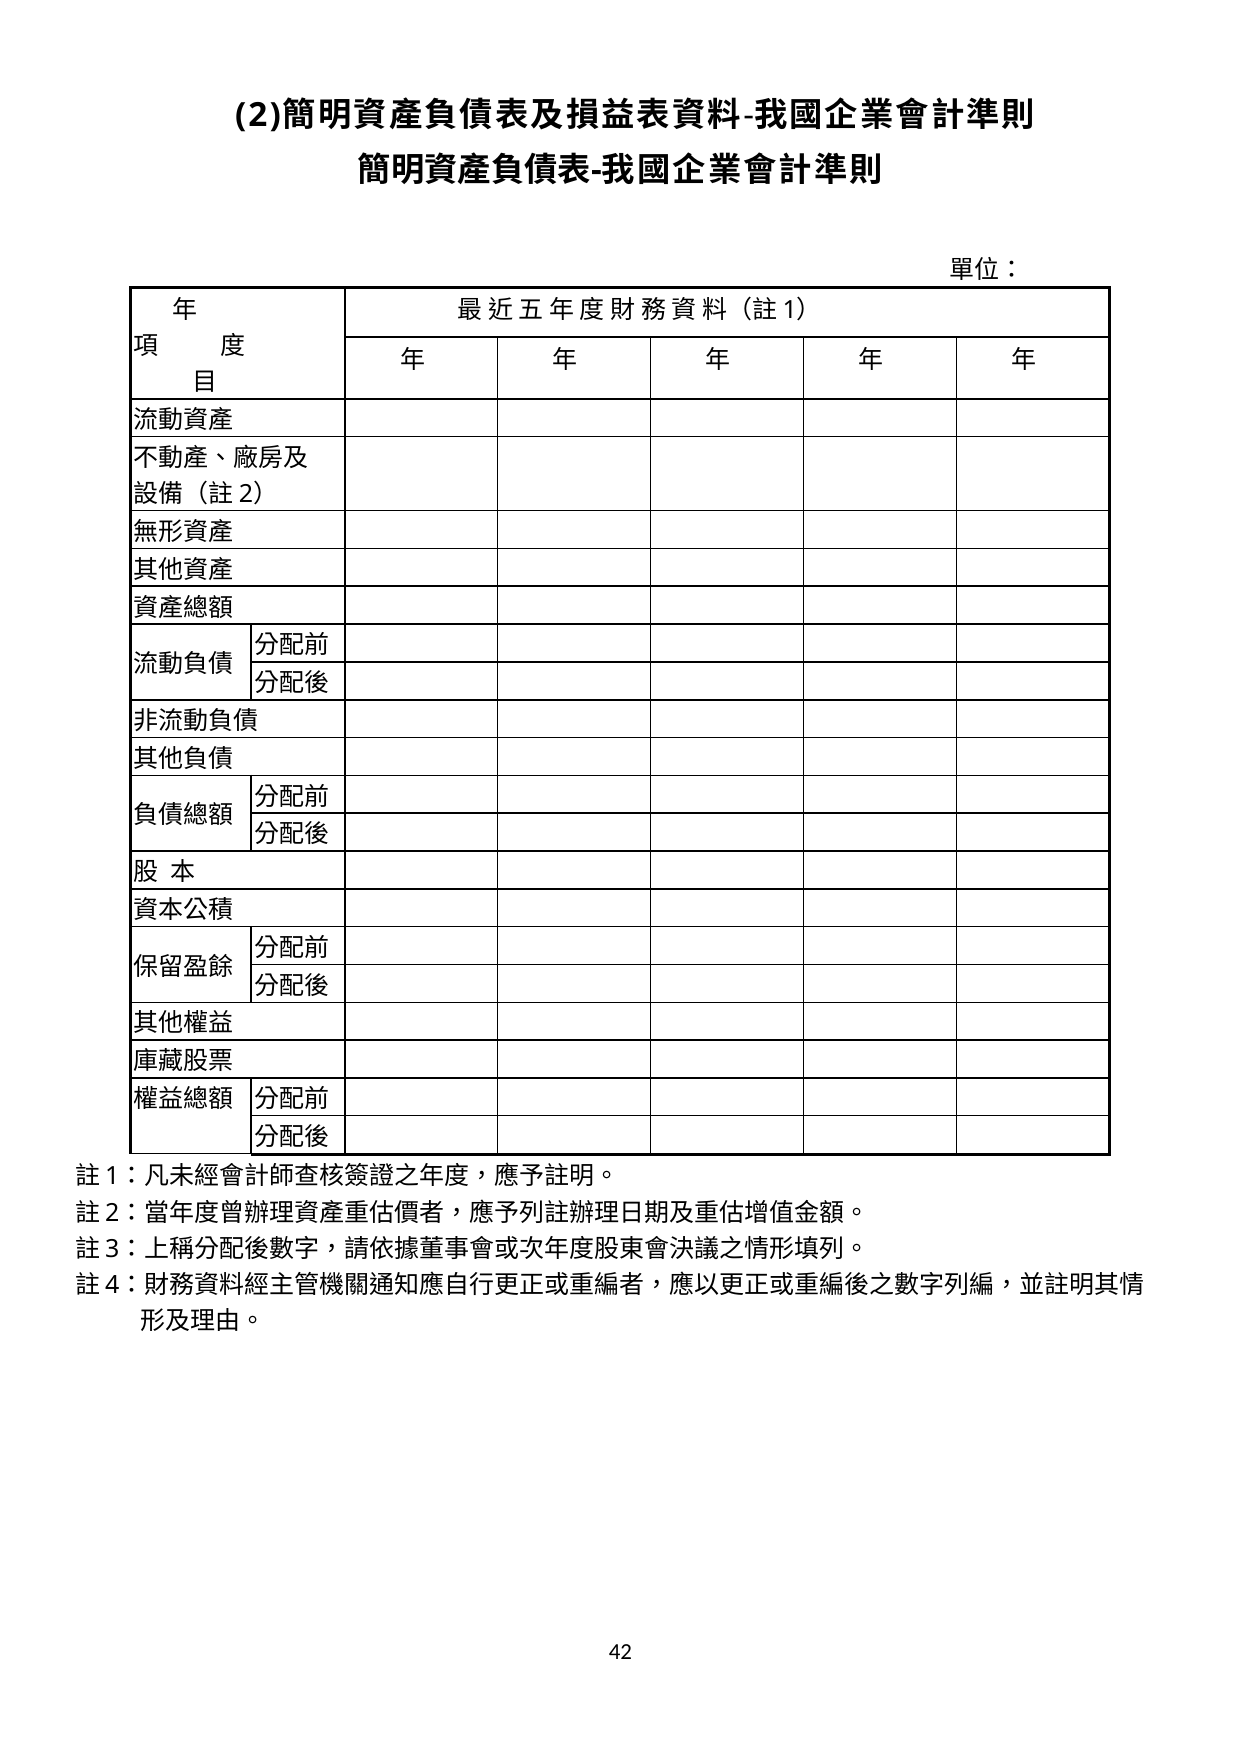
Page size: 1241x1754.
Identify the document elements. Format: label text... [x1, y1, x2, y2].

table_cell [804, 852, 956, 888]
table_cell [346, 625, 497, 661]
table_cell [498, 400, 650, 436]
table_cell 流動負債 [132, 625, 250, 699]
text 單位： [215, 250, 1131, 286]
table_cell [651, 965, 803, 1001]
table_cell [651, 511, 803, 548]
text 註2：當年度曾辦理資產重估價者，應予列註辦理日期及重估增值金額。 [75, 1192, 1165, 1228]
table_cell [651, 776, 803, 812]
table_cell [346, 814, 497, 850]
table_cell [346, 927, 497, 963]
text 註3：上稱分配後數字，請依據董事會或次年度股東會決議之情形填列。 [75, 1228, 1165, 1264]
table_cell [346, 701, 497, 737]
table_cell [498, 814, 650, 850]
table_cell [346, 1003, 497, 1039]
table_cell [346, 587, 497, 623]
table_cell [651, 701, 803, 737]
table_cell 其他資產 [132, 549, 344, 585]
table_cell [651, 852, 803, 888]
table_cell [957, 776, 1108, 812]
table_cell [651, 1079, 803, 1115]
table_cell 資本公積 [132, 890, 344, 926]
table_cell [498, 1079, 650, 1115]
table_header 年 項 度 目 [132, 289, 344, 398]
table_cell 權益總額 [132, 1079, 250, 1153]
table_cell [498, 1003, 650, 1039]
table_cell [346, 738, 497, 774]
table_header 最 近 五 年 度 財 務 資 料（註1） [346, 289, 1108, 336]
table_cell [957, 738, 1108, 774]
table_cell [498, 625, 650, 661]
table_cell [957, 890, 1108, 926]
table_cell 分配前 [252, 927, 344, 963]
table_cell [346, 965, 497, 1001]
text (2)簡明資產負債表及損益表資料-我國企業會計準則 [104, 87, 1165, 136]
table_cell [957, 852, 1108, 888]
table_cell [804, 625, 956, 661]
table_cell [651, 663, 803, 699]
table_cell 分配後 [252, 965, 344, 1001]
table_cell [804, 965, 956, 1001]
table_cell 其他負債 [132, 738, 344, 774]
table_cell [804, 927, 956, 963]
table_cell [498, 927, 650, 963]
text 註1：凡未經會計師查核簽證之年度，應予註明。 [75, 1156, 1240, 1192]
table_cell [804, 1041, 956, 1077]
table_cell 資產總額 [132, 587, 344, 623]
table_cell [651, 927, 803, 963]
table_cell [651, 549, 803, 585]
table_cell 分配後 [252, 814, 344, 850]
table_cell 流動資產 [132, 400, 344, 436]
table_cell 分配後 [252, 1116, 344, 1153]
text 註4：財務資料經主管機關通知應自行更正或重編者，應以更正或重編後之數字列編，並註明其情形及理由。 [75, 1264, 1165, 1337]
table_cell [804, 437, 956, 510]
table_cell [804, 814, 956, 850]
table_cell [346, 511, 497, 548]
table_cell [804, 400, 956, 436]
table_cell [957, 927, 1108, 963]
table_cell [957, 701, 1108, 737]
table_cell [957, 965, 1108, 1001]
table_cell [651, 1116, 803, 1153]
table_cell [498, 776, 650, 812]
table_cell [498, 511, 650, 548]
table_cell [346, 400, 497, 436]
table_cell [346, 1041, 497, 1077]
table_cell 非流動負債 [132, 701, 344, 737]
table_cell [651, 1041, 803, 1077]
table_cell 分配前 [252, 776, 344, 812]
table_cell [804, 549, 956, 585]
table_cell 分配前 [252, 1079, 344, 1115]
table_cell [804, 1079, 956, 1115]
table_cell [651, 625, 803, 661]
table_cell 分配後 [252, 663, 344, 699]
table_cell [498, 437, 650, 510]
table_cell [957, 587, 1108, 623]
table_cell [804, 1003, 956, 1039]
table_cell [804, 776, 956, 812]
table_cell [957, 1041, 1108, 1077]
table_cell [651, 587, 803, 623]
table_cell [957, 437, 1108, 510]
table_cell [957, 663, 1108, 699]
table_cell [804, 890, 956, 926]
table_cell 其他權益 [132, 1003, 344, 1039]
table_cell 分配前 [252, 625, 344, 661]
table_cell [957, 511, 1108, 548]
table_cell [346, 437, 497, 510]
table_cell [957, 1003, 1108, 1039]
table_cell [651, 1003, 803, 1039]
table_cell [498, 1041, 650, 1077]
table_cell [804, 1116, 956, 1153]
table_cell [498, 701, 650, 737]
table_cell [498, 890, 650, 926]
table_cell [346, 1079, 497, 1115]
table_cell [498, 549, 650, 585]
table_cell [957, 1116, 1108, 1153]
table_cell [346, 776, 497, 812]
table_cell [498, 852, 650, 888]
table_cell [804, 587, 956, 623]
table_cell [651, 400, 803, 436]
table_cell [346, 852, 497, 888]
table_cell [651, 814, 803, 850]
table_cell [957, 1079, 1108, 1115]
table_cell 庫藏股票 [132, 1041, 344, 1077]
table_cell [498, 738, 650, 774]
table_cell 年 [957, 338, 1108, 398]
table_cell 年 [498, 338, 650, 398]
table_cell [498, 587, 650, 623]
table_cell [346, 549, 497, 585]
table_cell [957, 400, 1108, 436]
text 簡明資產負債表-我國企業會計準則 [75, 143, 1165, 192]
table_cell [957, 625, 1108, 661]
table_cell 年 [804, 338, 956, 398]
table_cell [346, 1116, 497, 1153]
table_cell [957, 549, 1108, 585]
table_cell 無形資產 [132, 511, 344, 548]
table_cell [498, 1116, 650, 1153]
table_cell [651, 890, 803, 926]
table_cell 股 本 [132, 852, 344, 888]
table_cell 不動產、廠房及設備（註2） [132, 437, 344, 510]
table_cell 年 [346, 338, 497, 398]
table_cell [346, 890, 497, 926]
table_cell [651, 738, 803, 774]
table_cell [498, 663, 650, 699]
table_cell 年 [651, 338, 803, 398]
table_cell [804, 701, 956, 737]
table_cell [804, 738, 956, 774]
table_cell [346, 663, 497, 699]
table_cell 負債總額 [132, 776, 250, 850]
table_cell [957, 814, 1108, 850]
table_cell 保留盈餘 [132, 927, 250, 1001]
table_cell [651, 437, 803, 510]
table_cell [804, 663, 956, 699]
table_cell [498, 965, 650, 1001]
table_cell [804, 511, 956, 548]
